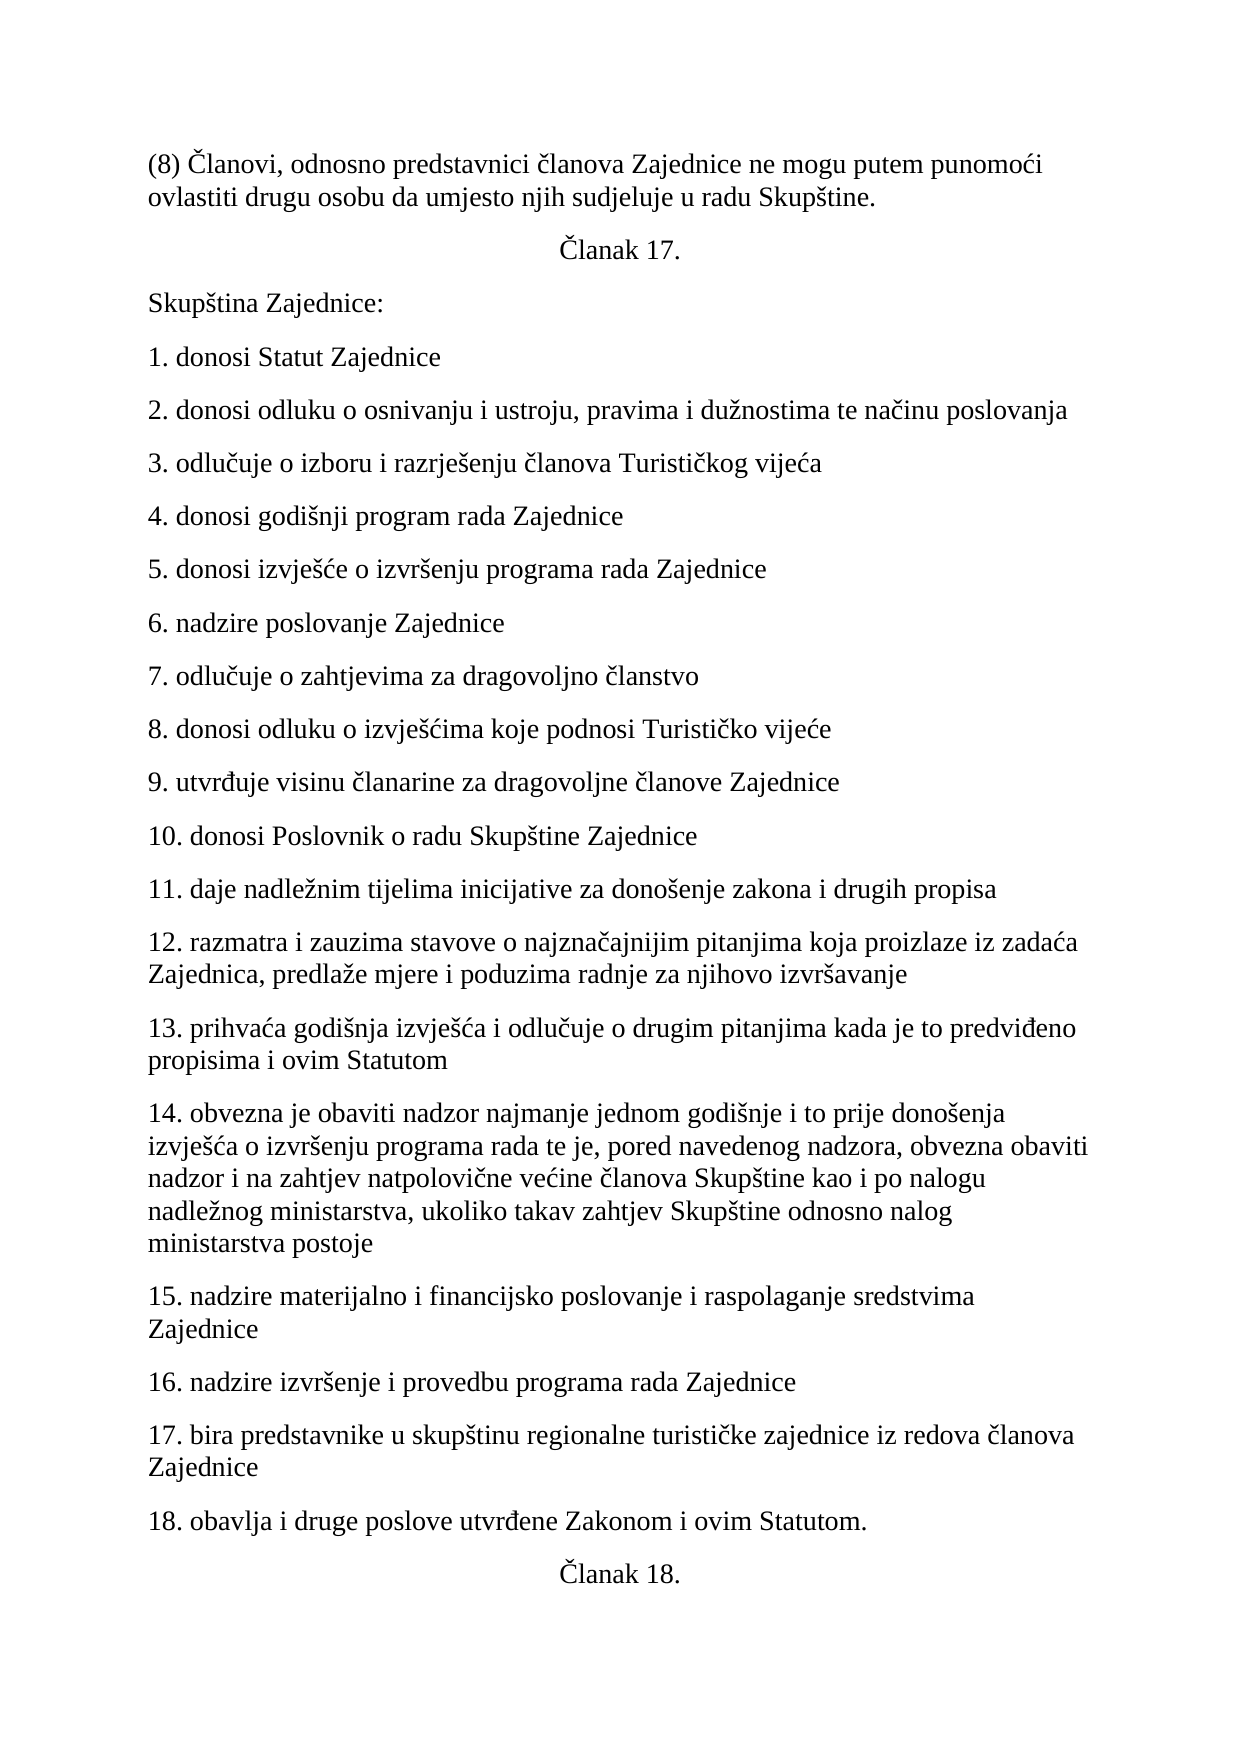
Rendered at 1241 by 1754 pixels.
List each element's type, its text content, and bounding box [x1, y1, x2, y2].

text 12. razmatra i zauzima stavove o najznačajnijim pitanjima koja proizlaze iz zadaća Zajednica, predlaže mjere i poduzima radnje za njihovo izvršavanje [148, 925, 1093, 990]
text 3. odlučuje o izboru i razrješenju članova Turističkog vijeća [148, 446, 1093, 478]
text 17. bira predstavnike u skupštinu regionalne turističke zajednice iz redova članova Zajednice [148, 1418, 1093, 1483]
text 9. utvrđuje visinu članarine za dragovoljne članove Zajednice [148, 766, 1093, 798]
text 15. nadzire materijalno i financijsko poslovanje i raspolaganje sredstvima Zajednice [148, 1279, 1093, 1344]
text Članak 17. [148, 233, 1093, 266]
text 4. donosi godišnji program rada Zajednice [148, 499, 1093, 532]
text 2. donosi odluku o osnivanju i ustroju, pravima i dužnostima te načinu poslovanja [148, 393, 1093, 425]
text 16. nadzire izvršenje i provedbu programa rada Zajednice [148, 1365, 1093, 1397]
text 8. donosi odluku o izvješćima koje podnosi Turističko vijeće [148, 712, 1093, 745]
text 18. obavlja i druge poslove utvrđene Zakonom i ovim Statutom. [148, 1504, 1093, 1536]
text 13. prihvaća godišnja izvješća i odlučuje o drugim pitanjima kada je to predviđeno propisima i ovim Statutom [148, 1011, 1093, 1076]
text 11. daje nadležnim tijelima inicijative za donošenje zakona i drugih propisa [148, 872, 1093, 904]
text 10. donosi Poslovnik o radu Skupštine Zajednice [148, 819, 1093, 851]
text 1. donosi Statut Zajednice [148, 340, 1093, 372]
text 5. donosi izvješće o izvršenju programa rada Zajednice [148, 553, 1093, 585]
text Skupština Zajednice: [148, 286, 1093, 319]
text (8) Članovi, odnosno predstavnici članova Zajednice ne mogu putem punomoći ovlastiti drugu osobu da umjesto njih sudjeluje u radu Skupštine. [148, 148, 1093, 212]
text Članak 18. [148, 1557, 1093, 1589]
text 7. odlučuje o zahtjevima za dragovoljno članstvo [148, 659, 1093, 691]
text 14. obvezna je obaviti nadzor najmanje jednom godišnje i to prije donošenja izvješća o izvršenju programa rada te je, pored navedenog nadzora, obvezna obaviti nadzor i na zahtjev natpolovične većine članova Skupštine kao i po nalogu nadležnog ministarstva, ukoliko takav zahtjev Skupštine odnosno nalog ministarstva postoje [148, 1096, 1093, 1258]
text 6. nadzire poslovanje Zajednice [148, 606, 1093, 638]
